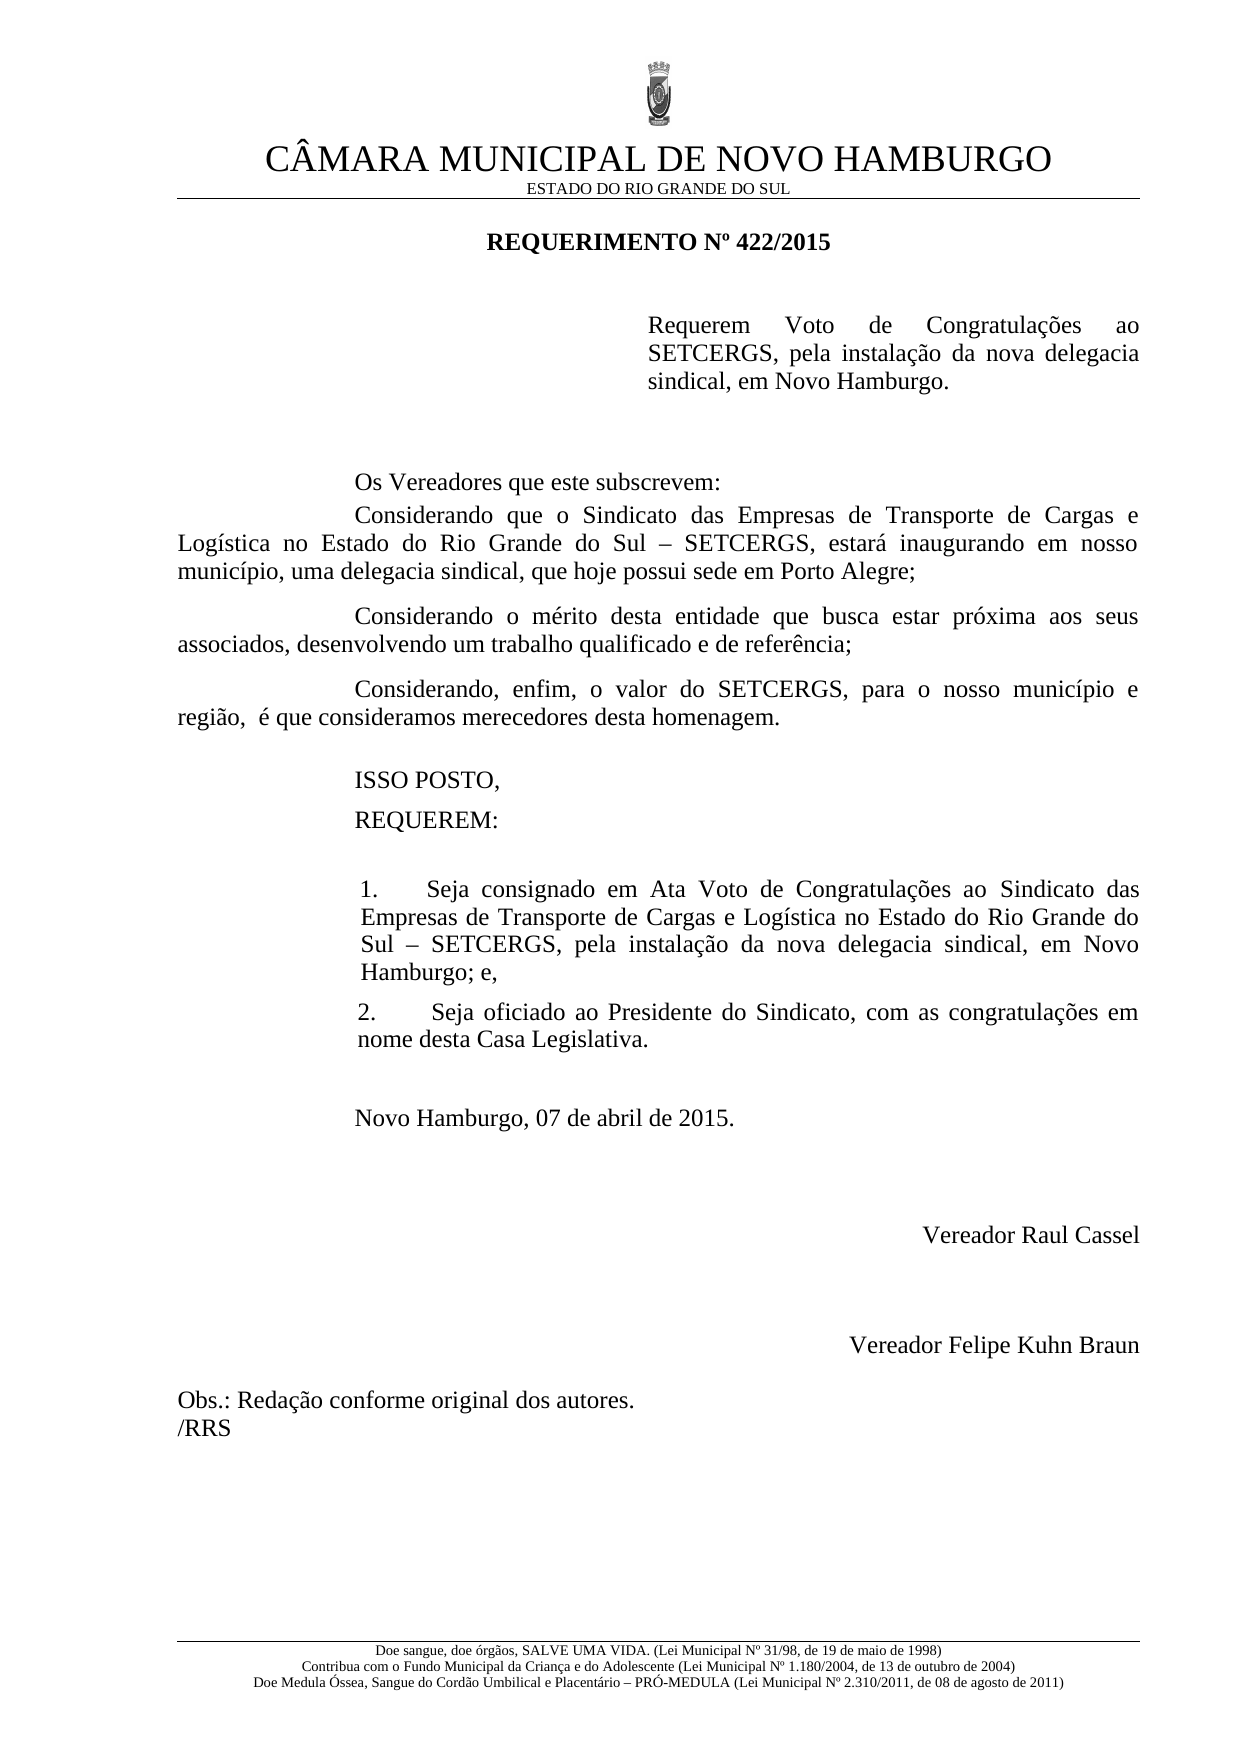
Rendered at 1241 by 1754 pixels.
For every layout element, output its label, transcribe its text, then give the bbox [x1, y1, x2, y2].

text REQUERIMENTO Nº 422/2015 [177, 228, 1140, 256]
text Obs.: Redação conforme original dos autores. [177, 1387, 1140, 1414]
text Os Vereadores que este subscrevem: [177, 468, 1140, 496]
text /RRS [177, 1414, 1140, 1442]
text Considerando que o Sindicato das Empresas de Transporte de Cargas e Logística no Estado do Rio Grande do Sul – SETCERGS, estará inaugurando em nosso município, uma delegacia sindical, que hoje possui sede em Porto Alegre; [177, 501, 1140, 584]
text 1. Seja consignado em Ata Voto de Congratulações ao Sindicato das Empresas de Transporte de Cargas e Logística no Estado do Rio Grande do Sul – SETCERGS, pela instalação da nova delegacia sindical, em Novo Hamburgo; e, [359, 875, 1140, 986]
text Vereador Felipe Kuhn Braun [768, 1331, 1140, 1359]
text REQUEREM: [177, 806, 1140, 833]
text Considerando o mérito desta entidade que busca estar próxima aos seus associados, desenvolvendo um trabalho qualificado e de referência; [177, 602, 1140, 658]
text ISSO POSTO, [177, 766, 1140, 794]
text Considerando, enfim, o valor do SETCERGS, para o nosso município e região, é que consideramos merecedores desta homenagem. [177, 675, 1140, 731]
text Requerem Voto de Congratulações ao SETCERGS, pela instalação da nova delegacia sindical, em Novo Hamburgo. [648, 311, 1140, 394]
list Seja oficiado ao Presidente do Sindicato, com as congratulações em nome desta Casa Legislativa. [357, 998, 1140, 1053]
text Vereador Raul Cassel [768, 1221, 1140, 1248]
text Novo Hamburgo, 07 de abril de 2015. [177, 1104, 1140, 1132]
